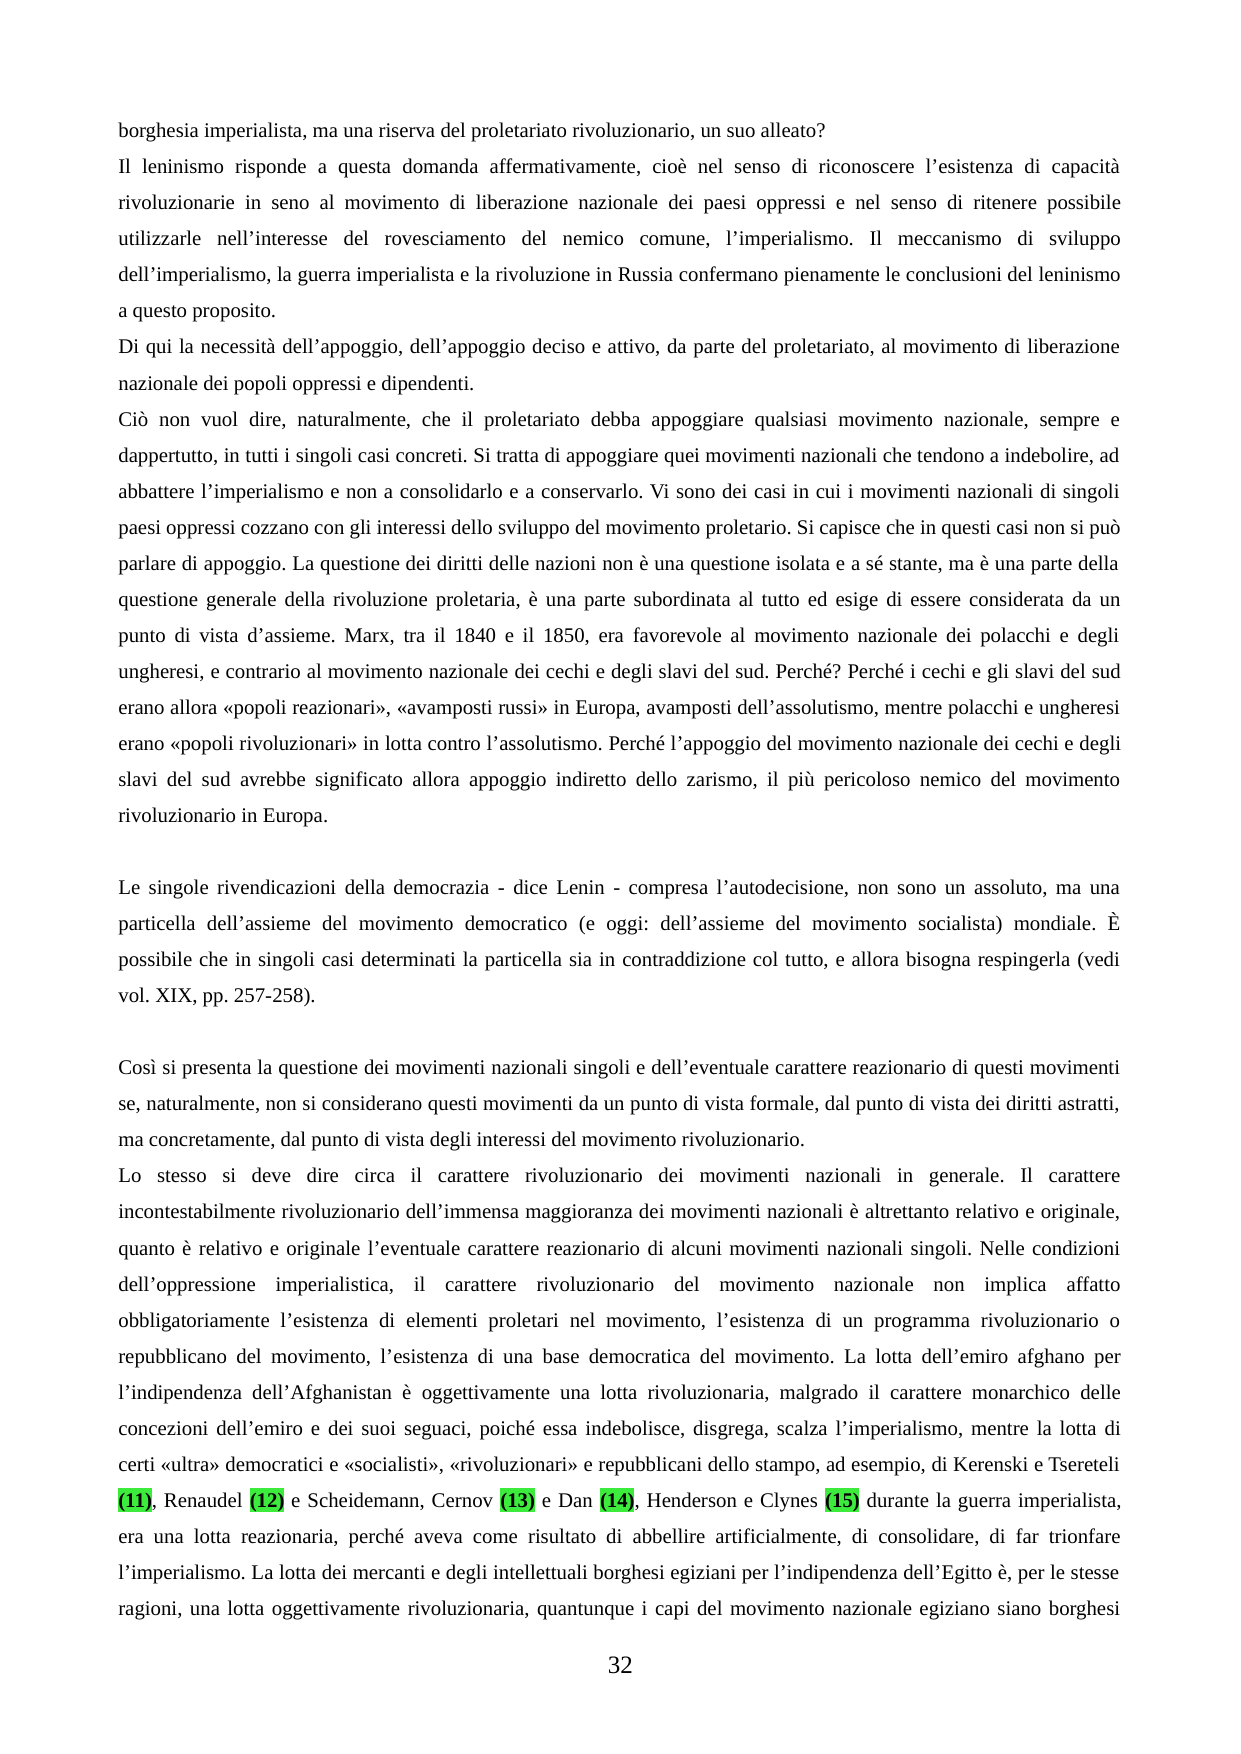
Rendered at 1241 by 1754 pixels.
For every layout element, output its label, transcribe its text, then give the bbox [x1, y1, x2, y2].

text Così si presenta la questione dei movimenti nazionali singoli e dell’eventuale carattere reazionario di questi movimenti se, naturalmente, non si considerano questi movimenti da un punto di vista formale, dal punto di vista dei diritti astratti, ma concretamente, dal punto di vista degli interessi del movimento rivoluzionario. [118, 1055, 1122, 1151]
text Di qui la necessità dell’appoggio, dell’appoggio deciso e attivo, da parte del proletariato, al movimento di liberazione nazionale dei popoli oppressi e dipendenti. [118, 334, 1122, 394]
text Ciò non vuol dire, naturalmente, che il proletariato debba appoggiare qualsiasi movimento nazionale, sempre e dappertutto, in tutti i singoli casi concreti. Si tratta di appoggiare quei movimenti nazionali che tendono a indebolire, ad abbattere l’imperialismo e non a consolidarlo e a conservarlo. Vi sono dei casi in cui i movimenti nazionali di singoli paesi oppressi cozzano con gli interessi dello sviluppo del movimento proletario. Si capisce che in questi casi non si può parlare di appoggio. La questione dei diritti delle nazioni non è una questione isolata e a sé stante, ma è una parte della questione generale della rivoluzione proletaria, è una parte subordinata al tutto ed esige di essere considerata da un punto di vista d’assieme. Marx, tra il 1840 e il 1850, era favorevole al movimento nazionale dei polacchi e degli ungheresi, e contrario al movimento nazionale dei cechi e degli slavi del sud. Perché? Perché i cechi e gli slavi del sud erano allora «popoli reazionari», «avamposti russi» in Europa, avamposti dell’assolutismo, mentre polacchi e ungheresi erano «popoli rivoluzionari» in lotta contro l’assolutismo. Perché l’appoggio del movimento nazionale dei cechi e degli slavi del sud avrebbe significato allora appoggio indiretto dello zarismo, il più pericoloso nemico del movimento rivoluzionario in Europa. [118, 406, 1122, 827]
text borghesia imperialista, ma una riserva del proletariato rivoluzionario, un suo alleato? [118, 118, 1122, 142]
text Le singole rivendicazioni della democrazia - dice Lenin - compresa l’autodecisione, non sono un assoluto, ma una particella dell’assieme del movimento democratico (e oggi: dell’assieme del movimento socialista) mondiale. È possibile che in singoli casi determinati la particella sia in contraddizione col tutto, e allora bisogna respingerla (vedi vol. XIX, pp. 257-258). [118, 875, 1122, 1007]
text Il leninismo risponde a questa domanda affermativamente, cioè nel senso di riconoscere l’esistenza di capacità rivoluzionarie in seno al movimento di liberazione nazionale dei paesi oppressi e nel senso di ritenere possibile utilizzarle nell’interesse del rovesciamento del nemico comune, l’imperialismo. Il meccanismo di sviluppo dell’imperialismo, la guerra imperialista e la rivoluzione in Russia confermano pienamente le conclusioni del leninismo a questo proposito. [118, 154, 1122, 322]
text Lo stesso si deve dire circa il carattere rivoluzionario dei movimenti nazionali in generale. Il carattere incontestabilmente rivoluzionario dell’immensa maggioranza dei movimenti nazionali è altrettanto relativo e originale, quanto è relativo e originale l’eventuale carattere reazionario di alcuni movimenti nazionali singoli. Nelle condizioni dell’oppressione imperialistica, il carattere rivoluzionario del movimento nazionale non implica affatto obbligatoriamente l’esistenza di elementi proletari nel movimento, l’esistenza di un programma rivoluzionario o repubblicano del movimento, l’esistenza di una base democratica del movimento. La lotta dell’emiro afghano per l’indipendenza dell’Afghanistan è oggettivamente una lotta rivoluzionaria, malgrado il carattere monarchico delle concezioni dell’emiro e dei suoi seguaci, poiché essa indebolisce, disgrega, scalza l’imperialismo, mentre la lotta di certi «ultra» democratici e «socialisti», «rivoluzionari» e repubblicani dello stampo, ad esempio, di Kerenski e Tsereteli (11), Renaudel (12) e Scheidemann, Cernov (13) e Dan (14), Henderson e Clynes (15) durante la guerra imperialista, era una lotta reazionaria, perché aveva come risultato di abbellire artificialmente, di consolidare, di far trionfare l’imperialismo. La lotta dei mercanti e degli intellettuali borghesi egiziani per l’indipendenza dell’Egitto è, per le stesse ragioni, una lotta oggettivamente rivoluzionaria, quantunque i capi del movimento nazionale egiziano siano borghesi [118, 1163, 1122, 1620]
